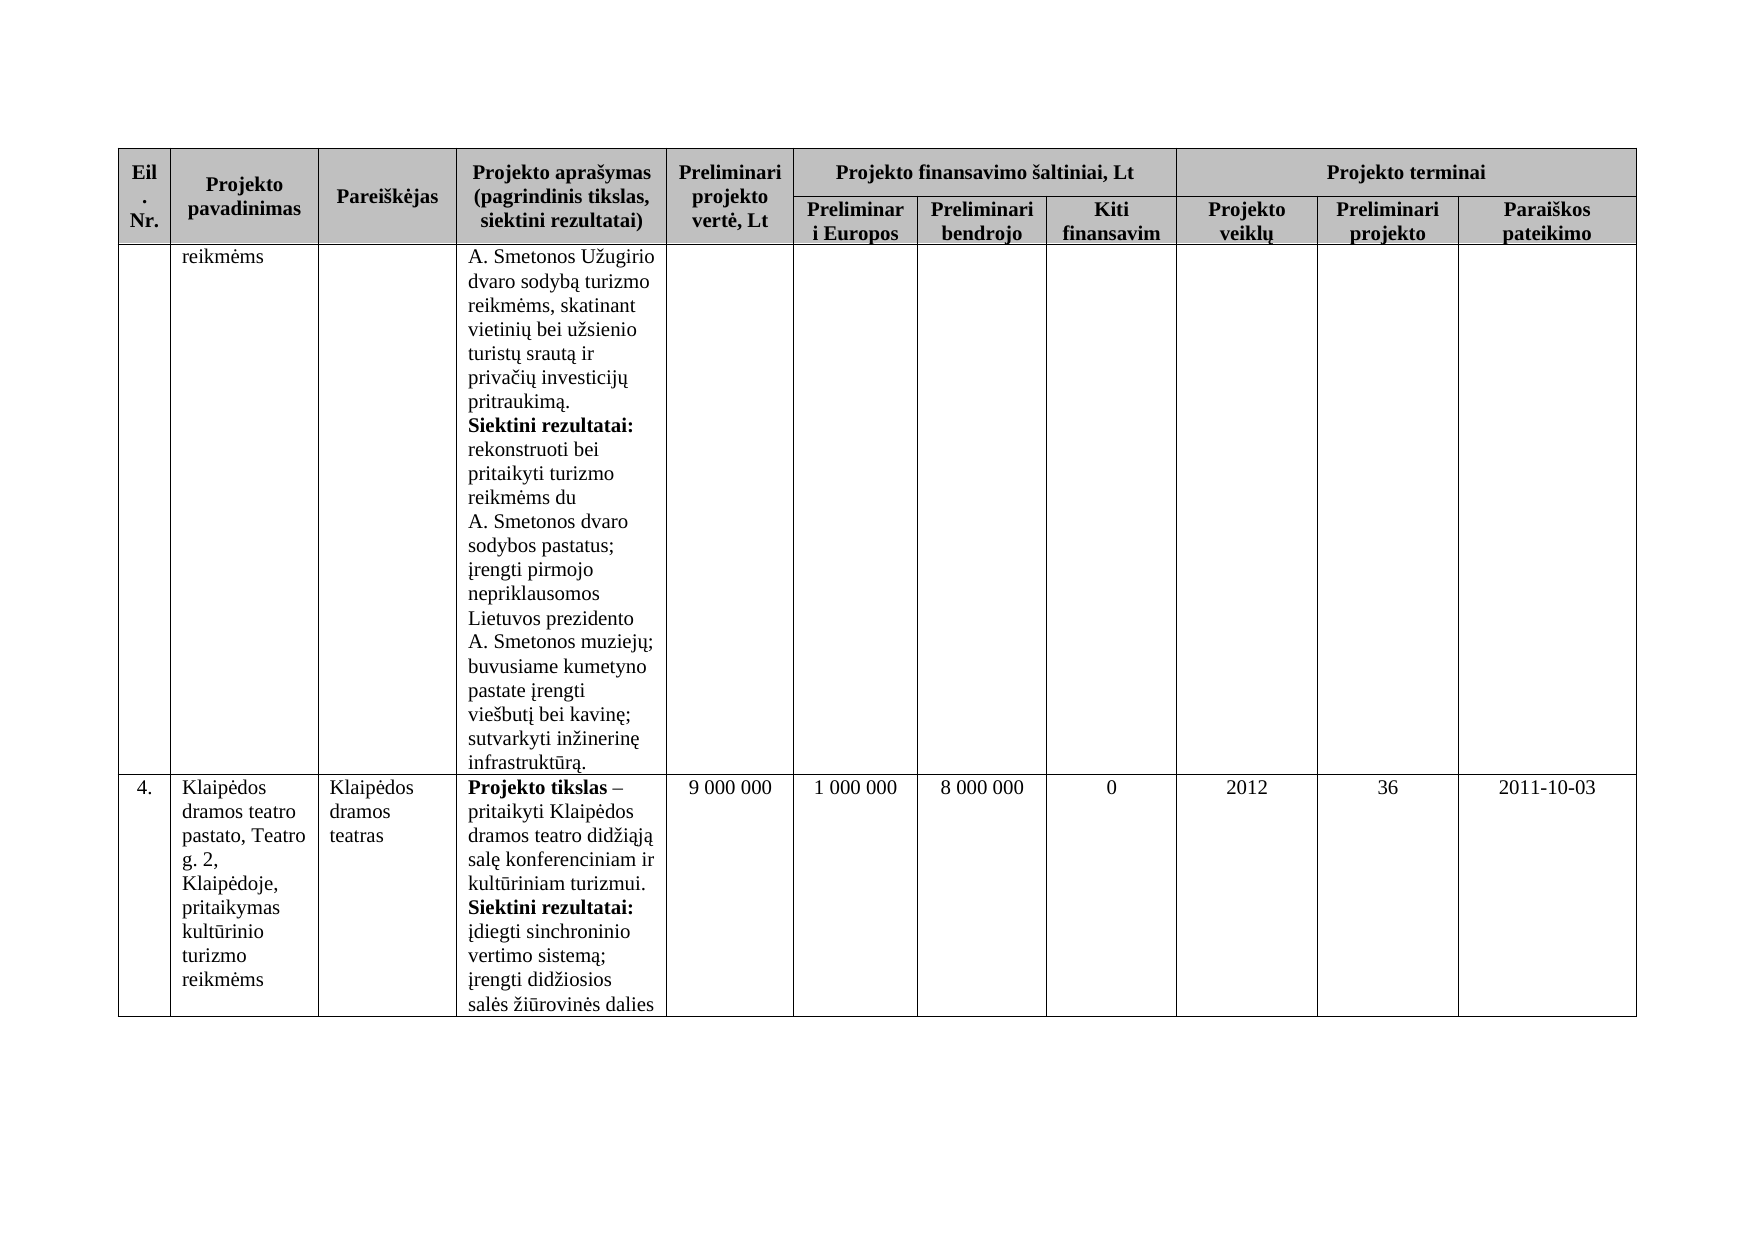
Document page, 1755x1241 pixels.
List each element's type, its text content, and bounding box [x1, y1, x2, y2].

table_cell Preliminari Europos Sąjungos fondų lėšų suma (iki), Lt [794, 197, 917, 243]
table_cell [1318, 245, 1458, 774]
table_cell Projekto tikslas – pritaikyti Klaipėdos dramos teatro didžiąją salę konferenciniam ir kultūriniam turizmui. Siektini rezultatai: įdiegti sinchroninio vertimo sistemą; įrengti didžiosios salės žiūrovinės dalies [457, 775, 666, 1016]
table_cell [794, 245, 917, 774]
table_header Eil. Nr. [119, 149, 170, 243]
table_cell [1177, 245, 1317, 774]
table_cell 4. [119, 775, 170, 1016]
table_cell reikmėms [171, 245, 318, 774]
table_cell A. Smetonos Užugirio dvaro sodybą turizmo reikmėms, skatinant vietinių bei užsienio turistų srautą ir privačių investicijų pritraukimą. Siektini rezultatai: rekonstruoti bei pritaikyti turizmo reikmėms du A. Smetonos dvaro sodybos pastatus; įrengti pirmojo nepriklausomos Lietuvos prezidento A. Smetonos muziejų; buvusiame kumetyno pastate įrengti viešbutį bei kavinę; sutvarkyti inžinerinę infrastruktūrą. [457, 245, 666, 774]
table_cell 1 000 000 [794, 775, 917, 1016]
table_cell Kiti finansavimo šaltiniai, Lt [1047, 197, 1176, 243]
table_cell [1047, 245, 1176, 774]
table_cell [319, 245, 456, 774]
table_header Pareiškėjas [319, 149, 456, 243]
table_header Projekto terminai [1177, 149, 1636, 196]
table_cell [119, 245, 170, 774]
table_header Projekto finansavimo šaltiniai, Lt [794, 149, 1176, 196]
table_cell 9 000 000 [667, 775, 793, 1016]
table_cell Preliminari projekto veiklų įgyvendinimo trukmė, mėn. [1318, 197, 1458, 243]
table_header Projekto aprašymas (pagrindinis tikslas, siektini rezultatai) [457, 149, 666, 243]
table_cell 2012 [1177, 775, 1317, 1016]
table_cell [1459, 245, 1636, 774]
table_cell Preliminari bendrojo finansavimo (valstybės biudžeto) lėšų suma (iki), Lt [918, 197, 1046, 243]
table_cell 2011-10-03 [1459, 775, 1636, 1016]
table_cell Paraiškos pateikimo įgyvendinančiajai institucijai terminas (iki) [1459, 197, 1636, 243]
table_cell Projekto veiklų įgyvendinimo pradžia [1177, 197, 1317, 243]
table_cell 8 000 000 [918, 775, 1046, 1016]
table_cell 36 [1318, 775, 1458, 1016]
table_header Preliminari projekto vertė, Lt [667, 149, 793, 243]
table_cell [918, 245, 1046, 774]
table_cell Klaipėdos dramos teatro pastato, Teatro g. 2, Klaipėdoje, pritaikymas kultūrinio turizmo reikmėms [171, 775, 318, 1016]
table_header Projekto pavadinimas [171, 149, 318, 243]
table_cell 0 [1047, 775, 1176, 1016]
table_cell Klaipėdos dramos teatras [319, 775, 456, 1016]
table_cell [667, 245, 793, 774]
